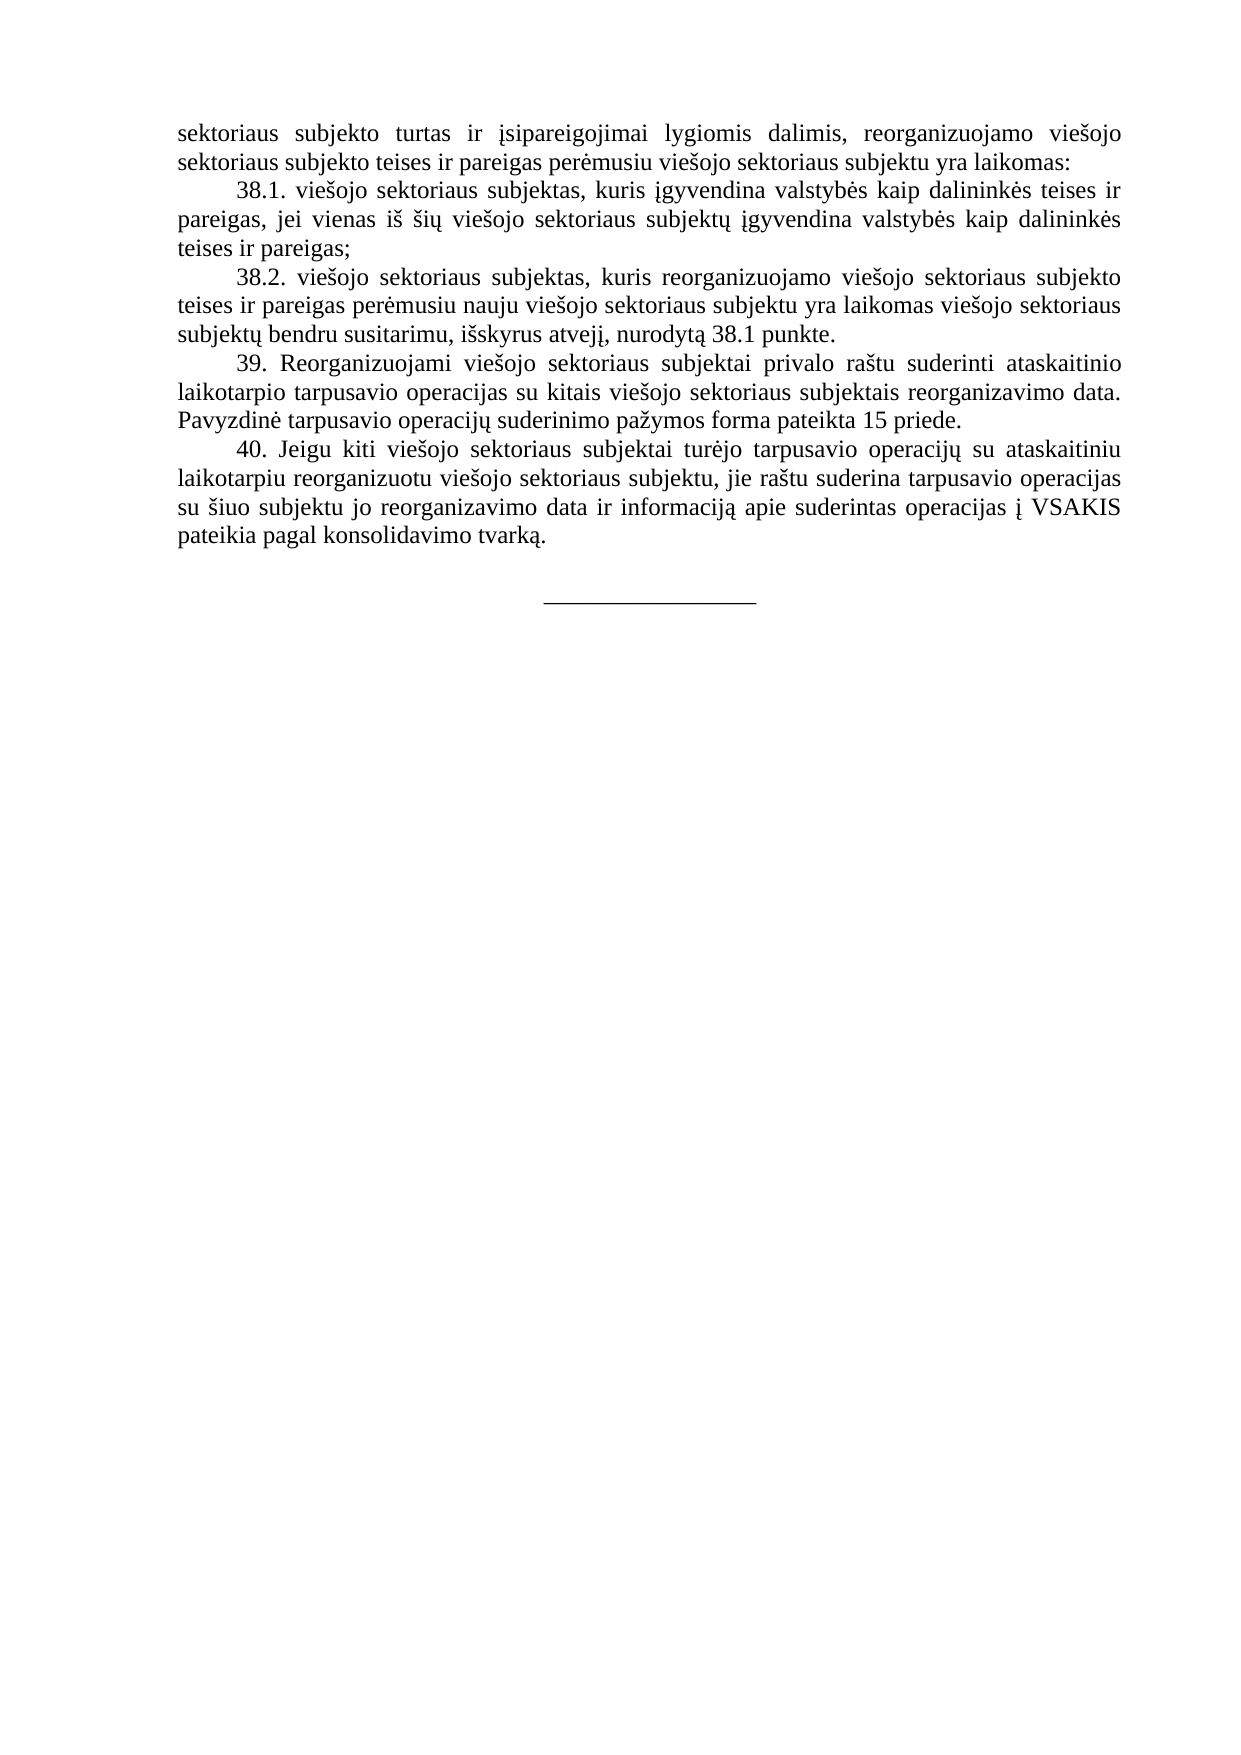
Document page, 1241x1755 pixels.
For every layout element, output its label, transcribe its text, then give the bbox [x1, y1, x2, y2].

text sektoriaus subjekto turtas ir įsipareigojimai lygiomis dalimis, reorganizuojamo viešojo sektoriaus subjekto teises ir pareigas perėmusiu viešojo sektoriaus subjektu yra laikomas: [177, 118, 1122, 176]
text _________________ [177, 578, 1122, 607]
text 39. Reorganizuojami viešojo sektoriaus subjektai privalo raštu suderinti ataskaitinio laikotarpio tarpusavio operacijas su kitais viešojo sektoriaus subjektais reorganizavimo data. Pavyzdinė tarpusavio operacijų suderinimo pažymos forma pateikta 15 priede. [177, 348, 1122, 434]
text 38.2. viešojo sektoriaus subjektas, kuris reorganizuojamo viešojo sektoriaus subjekto teises ir pareigas perėmusiu nauju viešojo sektoriaus subjektu yra laikomas viešojo sektoriaus subjektų bendru susitarimu, išskyrus atvejį, nurodytą 38.1 punkte. [177, 262, 1122, 348]
text 40. Jeigu kiti viešojo sektoriaus subjektai turėjo tarpusavio operacijų su ataskaitiniu laikotarpiu reorganizuotu viešojo sektoriaus subjektu, jie raštu suderina tarpusavio operacijas su šiuo subjektu jo reorganizavimo data ir informaciją apie suderintas operacijas į VSAKIS pateikia pagal konsolidavimo tvarką. [177, 434, 1122, 549]
text 38.1. viešojo sektoriaus subjektas, kuris įgyvendina valstybės kaip dalininkės teises ir pareigas, jei vienas iš šių viešojo sektoriaus subjektų įgyvendina valstybės kaip dalininkės teises ir pareigas; [177, 176, 1122, 262]
